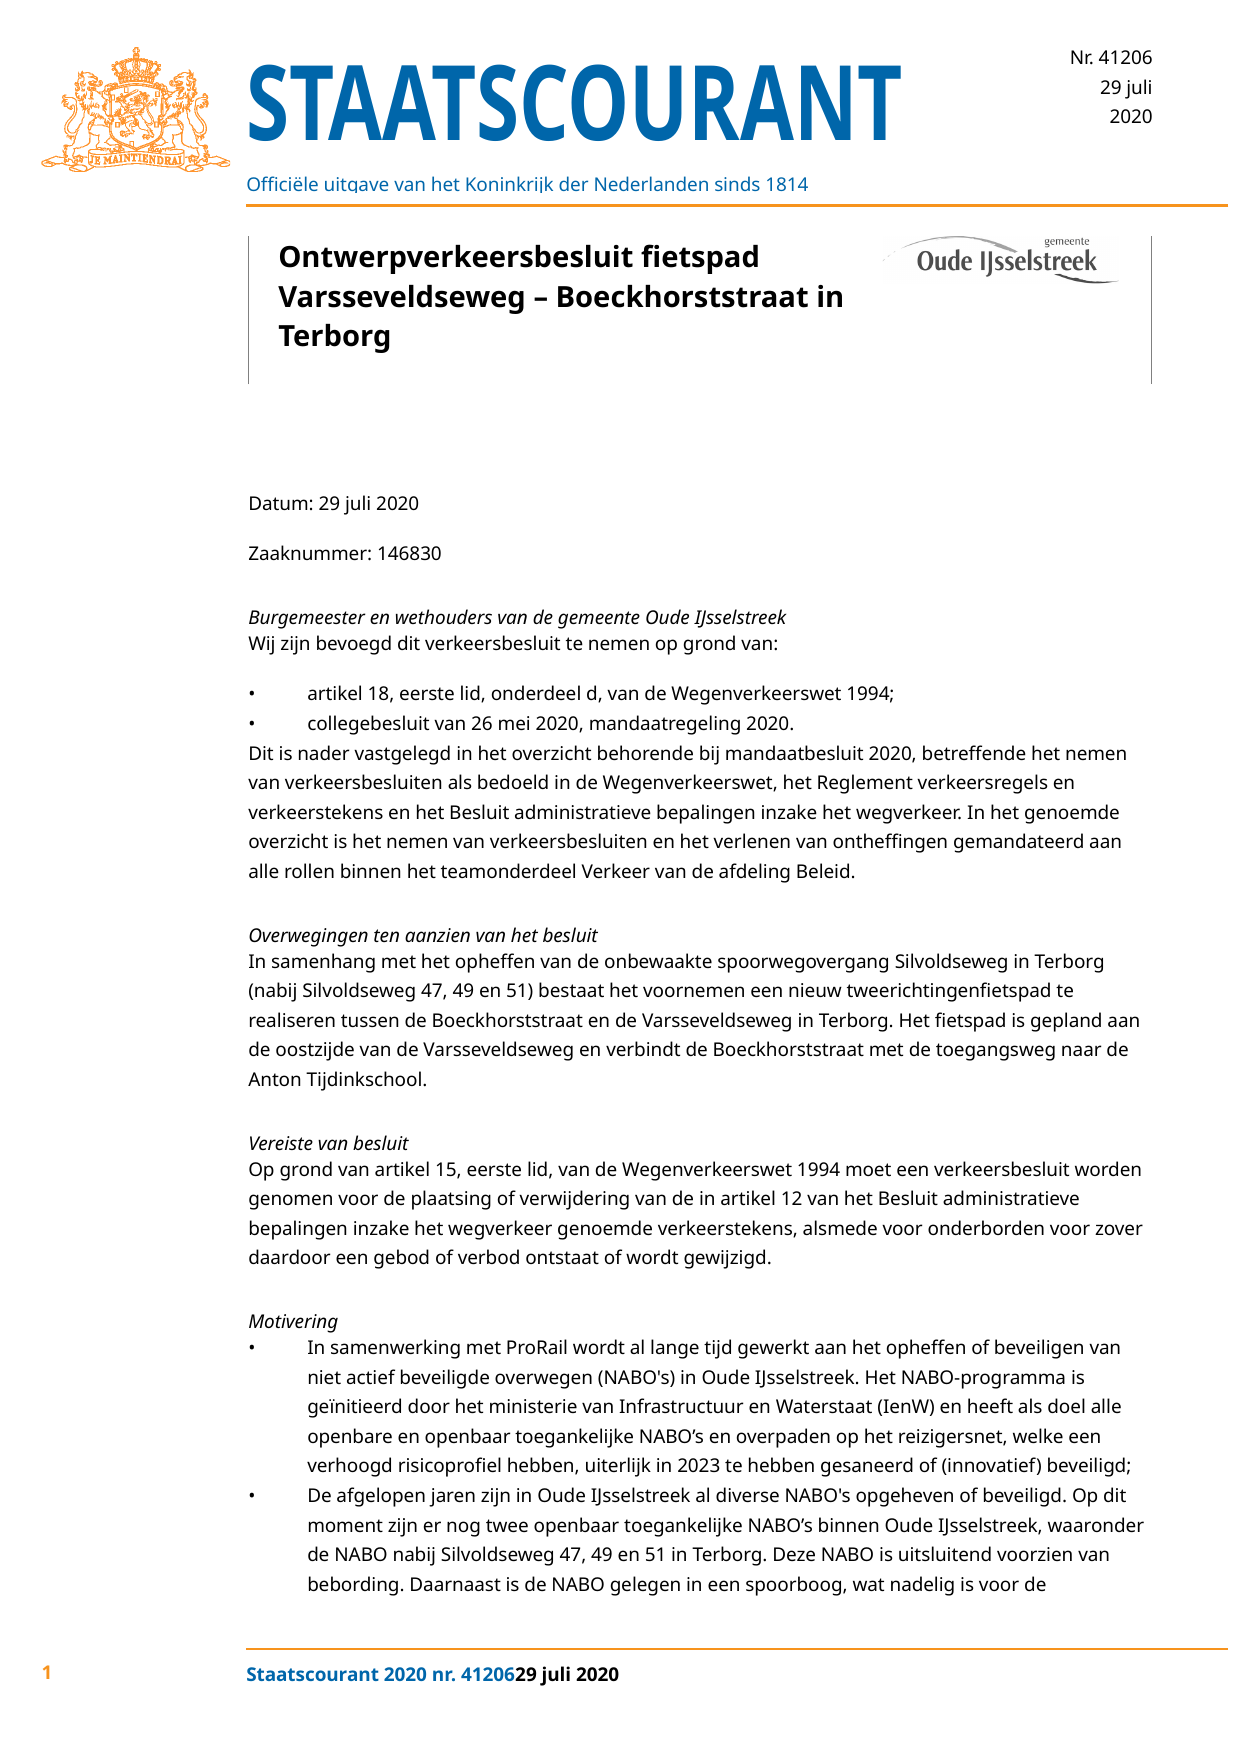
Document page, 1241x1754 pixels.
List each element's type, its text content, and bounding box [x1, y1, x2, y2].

text Overwegingen ten aanzien van het besluit [248, 922, 1152, 948]
list collegebesluit van 26 mei 2020, mandaatregeling 2020. [248, 710, 1152, 736]
list In samenwerking met ProRail wordt al lange tijd gewerkt aan het opheffen of beveiligen van niet actief beveiligde overwegen (NABO's) in Oude IJsselstreek. Het NABO-programma is geïnitieerd door het ministerie van Infrastructuur en Waterstaat (IenW) en heeft als doel alle openbare en openbaar toegankelijke NABO’s en overpaden op het reizigersnet, welke een verhoogd risicoprofiel hebben, uiterlijk in 2023 te hebben gesaneerd of (innovatief) beveiligd; [248, 1334, 1152, 1478]
text Wij zijn bevoegd dit verkeersbesluit te nemen op grond van: [248, 630, 1152, 656]
list artikel 18, eerste lid, onderdeel d, van de Wegenverkeerswet 1994; [248, 681, 1152, 706]
text In samenhang met het opheffen van de onbewaakte spoorwegovergang Silvoldseweg in Terborg (nabij Silvoldseweg 47, 49 en 51) bestaat het voornemen een nieuw tweerichtingenfietspad te realiseren tussen de Boeckhorststraat en de Varsseveldseweg in Terborg. Het fietspad is gepland aan de oostzijde van de Varsseveldseweg en verbindt de Boeckhorststraat met de toegangsweg naar de Anton Tijdinkschool. [248, 948, 1152, 1092]
text Datum: 29 juli 2020 [248, 490, 1152, 516]
table_header [850, 236, 1151, 384]
text Dit is nader vastgelegd in het overzicht behorende bij mandaatbesluit 2020, betreffende het nemen van verkeersbesluiten als bedoeld in de Wegenverkeerswet, het Reglement verkeersregels en verkeerstekens en het Besluit administratieve bepalingen inzake het wegverkeer. In het genoemde overzicht is het nemen van verkeersbesluiten en het verlenen van ontheffingen gemandateerd aan alle rollen binnen het teamonderdeel Verkeer van de afdeling Beleid. [248, 740, 1152, 884]
text Burgemeester en wethouders van de gemeente Oude IJsselstreek [248, 604, 1152, 630]
picture [41, 47, 231, 172]
text Op grond van artikel 15, eerste lid, van de Wegenverkeerswet 1994 moet een verkeersbesluit worden genomen voor de plaatsing of verwijdering van de in artikel 12 van het Besluit administratieve bepalingen inzake het wegverkeer genoemde verkeerstekens, alsmede voor onderborden voor zover daardoor een gebod of verbod ontstaat of wordt gewijzigd. [248, 1156, 1152, 1270]
picture [882, 236, 1119, 284]
text Motivering [248, 1308, 1152, 1334]
table_header Ontwerpverkeersbesluit fietspad Varsseveldseweg – Boeckhorststraat in Terborg [249, 236, 850, 384]
text Zaaknummer: 146830 [248, 541, 1152, 566]
list De afgelopen jaren zijn in Oude IJsselstreek al diverse NABO's opgeheven of beveiligd. Op dit moment zijn er nog twee openbaar toegankelijke NABO’s binnen Oude IJsselstreek, waaronder de NABO nabij Silvoldseweg 47, 49 en 51 in Terborg. Deze NABO is uitsluitend voorzien van bebording. Daarnaast is de NABO gelegen in een spoorboog, wat nadelig is voor de [248, 1482, 1152, 1597]
text Vereiste van besluit [248, 1130, 1152, 1156]
